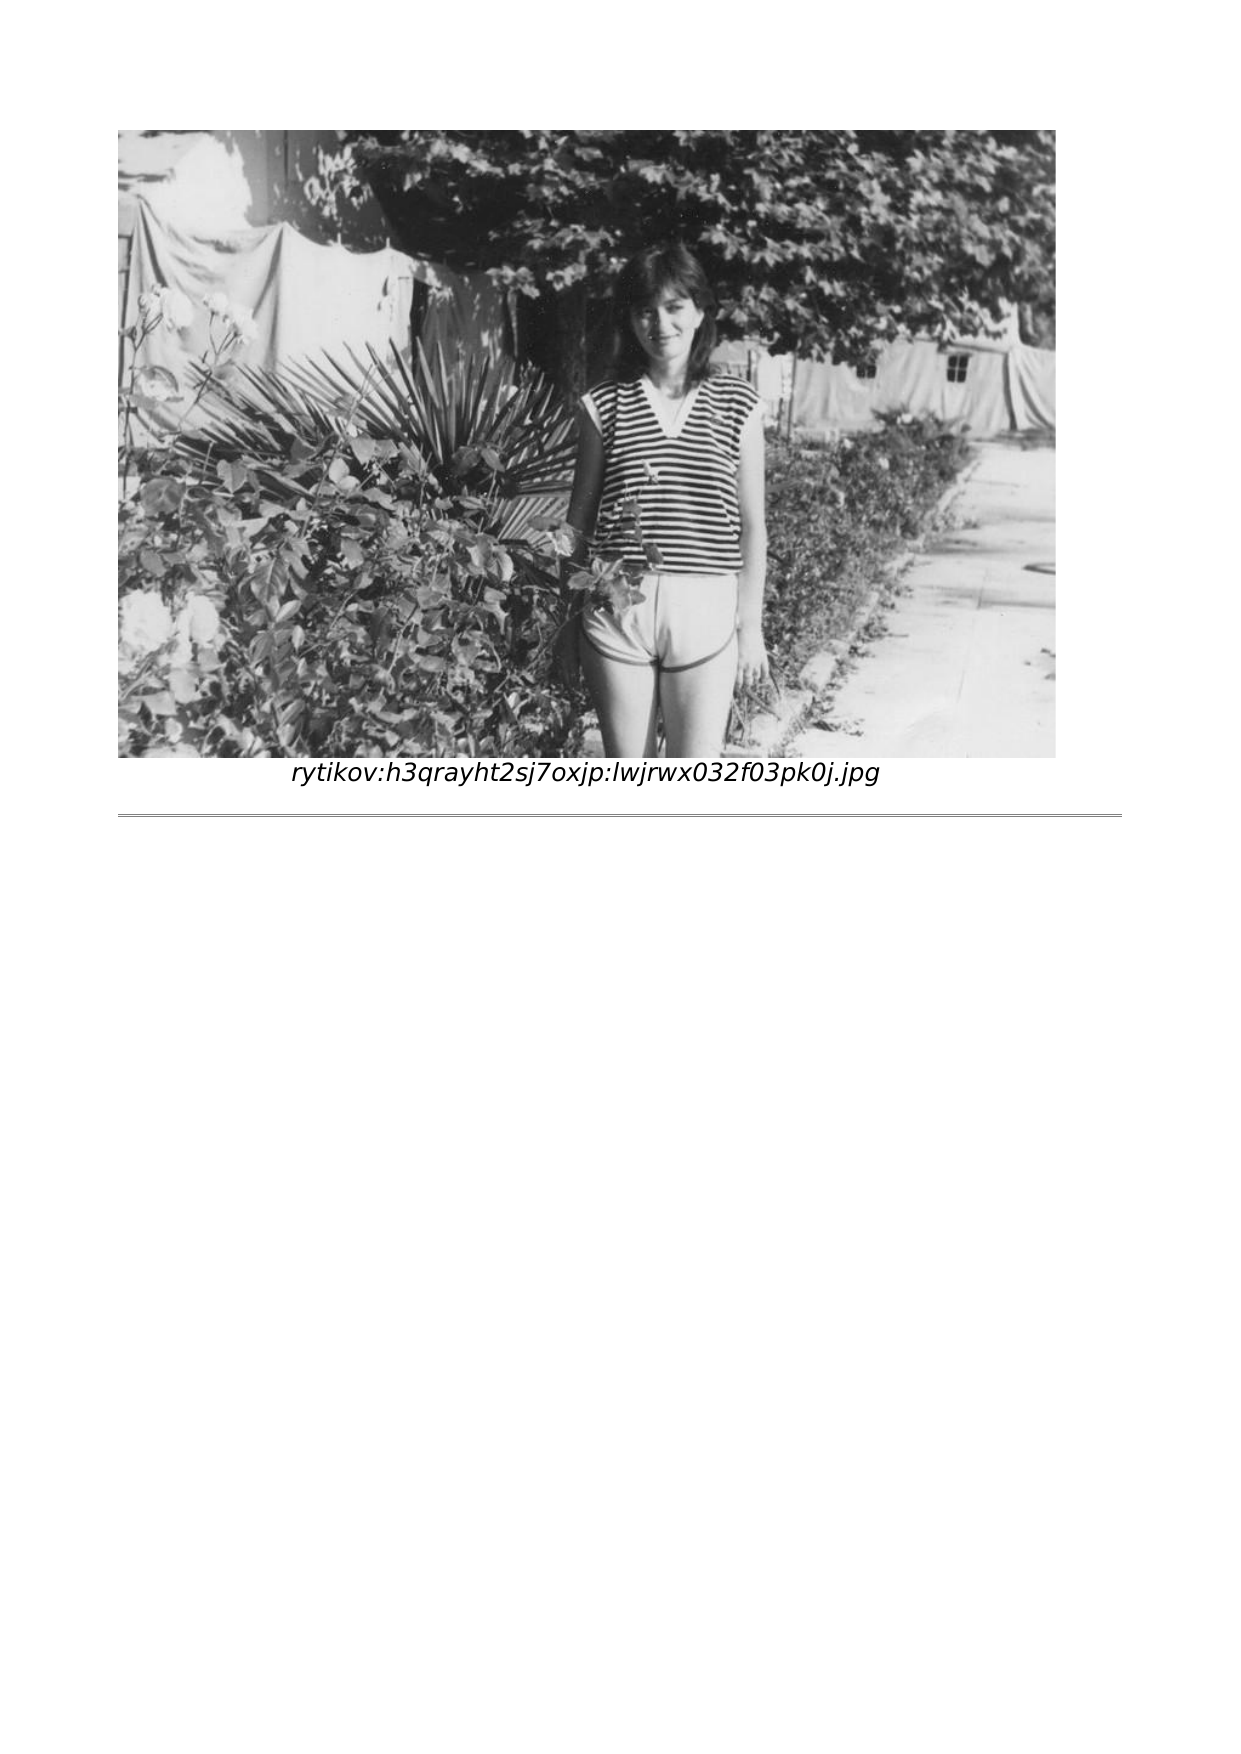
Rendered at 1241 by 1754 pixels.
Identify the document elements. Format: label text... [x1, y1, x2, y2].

picture [118, 130, 1056, 758]
text rytikov:h3qrayht2sj7oxjp:lwjrwx032f03pk0j.jpg [118, 758, 1056, 787]
